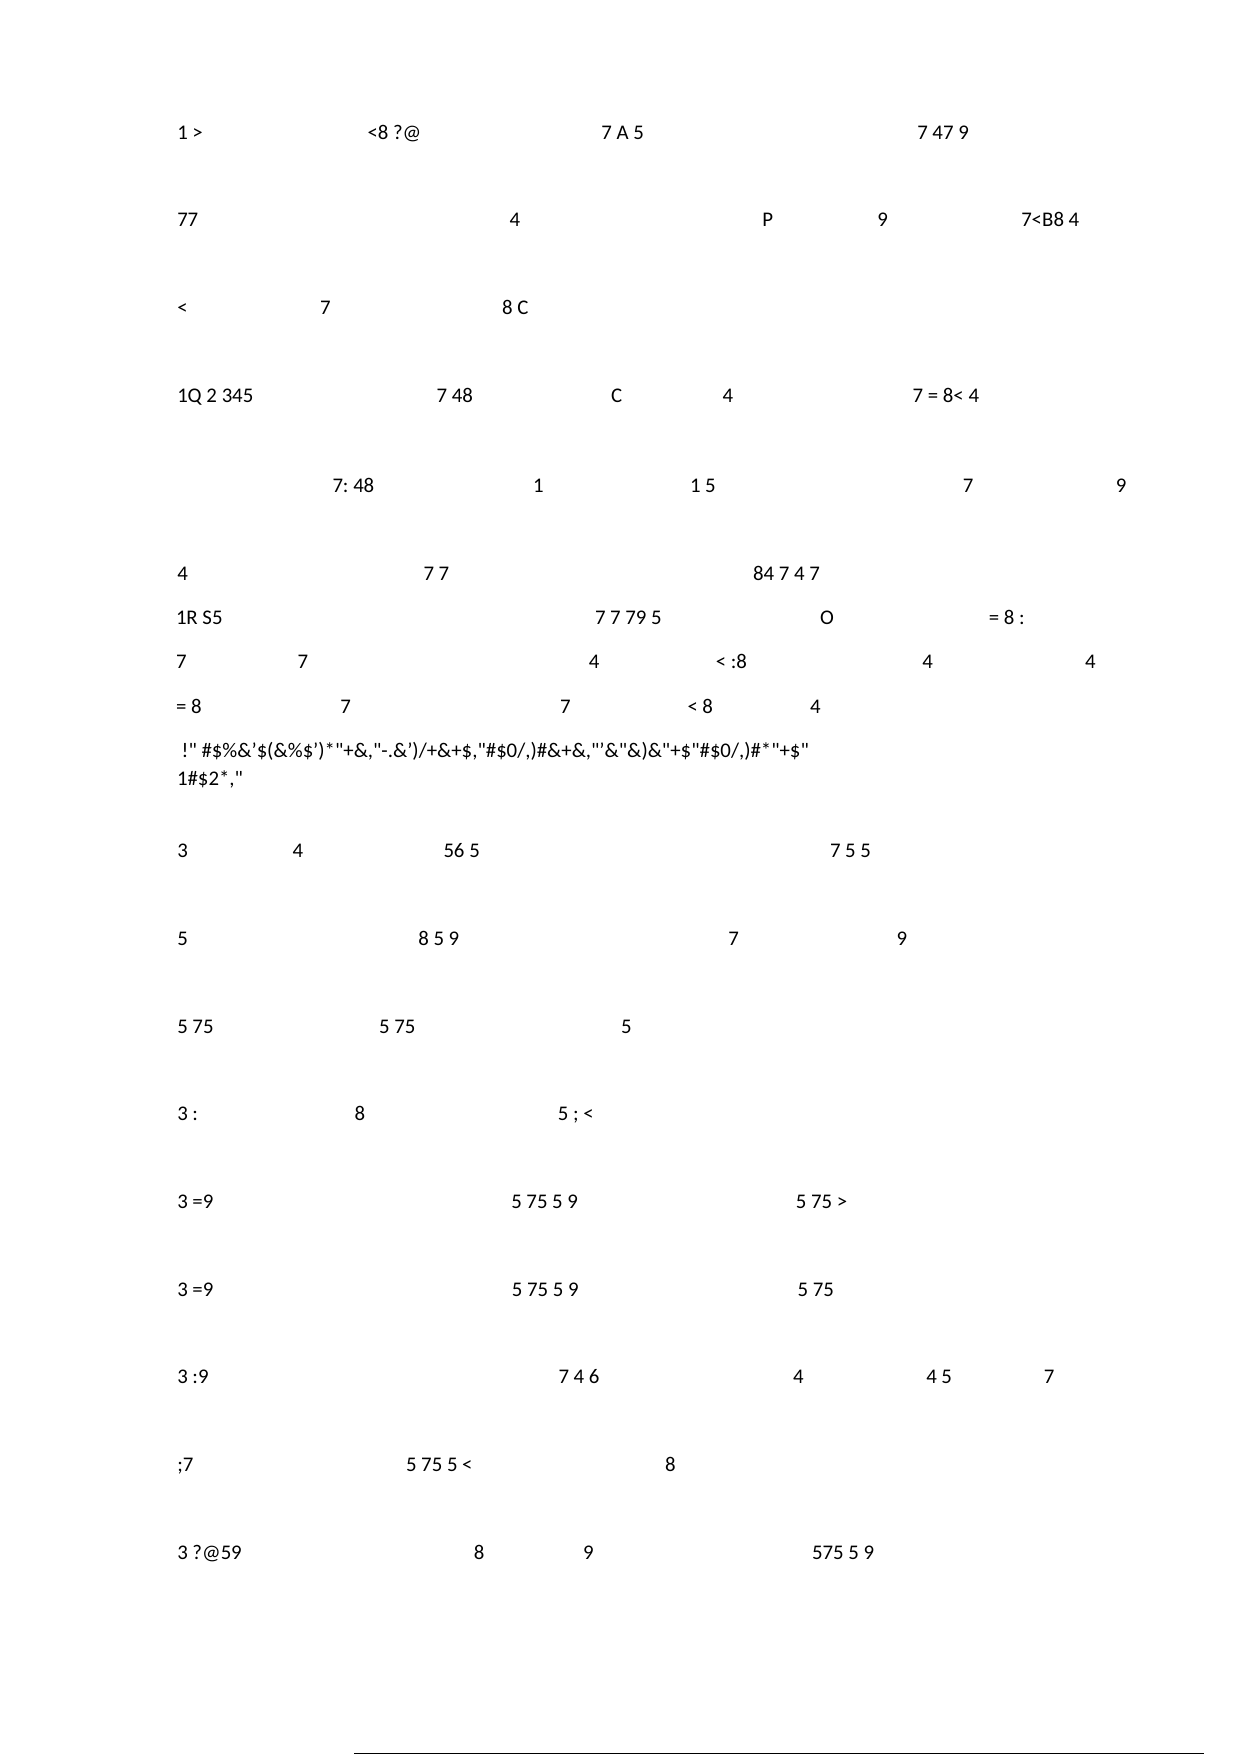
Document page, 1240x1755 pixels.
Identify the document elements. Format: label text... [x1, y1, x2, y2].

text !" #$%&’$(&%$’)*"+&,"-.&’)/+&+$,"#$0/,)#&+&,"’&"&)&"+$"#$0/,)#*"+$" [177, 738, 1188, 763]
text ;7 5 75 5 < 8 [177, 1451, 1188, 1477]
text < 7 8 C [177, 294, 1188, 320]
text 3 ?@59 8 9 575 5 9 [177, 1539, 1188, 1564]
text 77 4 P 9 7<B8 4 [177, 207, 1188, 232]
text 4 7 7 84 7 4 7 [177, 560, 1188, 586]
text 3 =9 5 75 5 9 5 75 [177, 1276, 1188, 1301]
text 3 :9 7 4 6 4 4 5 7 [177, 1364, 1188, 1389]
text 3 4 56 5 7 5 5 [177, 837, 1188, 863]
text 7: 48 1 1 5 7 9 [177, 470, 1188, 498]
text 5 8 5 9 7 9 [177, 925, 1188, 951]
text = 8 7 7 < 8 4 [176, 693, 1188, 718]
text 3 : 8 5 ; < [177, 1101, 1188, 1126]
text 3 =9 5 75 5 9 5 75 > [177, 1188, 1188, 1214]
text 1Q 2 345 7 48 C 4 7 = 8< 4 [177, 382, 1188, 407]
text 1 > <8 ?@ 7 A 5 7 47 9 [177, 119, 1188, 144]
text 1R S5 7 7 79 5 O = 8 : [176, 604, 1188, 629]
text 7 7 4 < :8 4 4 [176, 648, 1188, 674]
text 5 75 5 75 5 [177, 1013, 1188, 1038]
text 1#$2*," [177, 766, 1188, 791]
